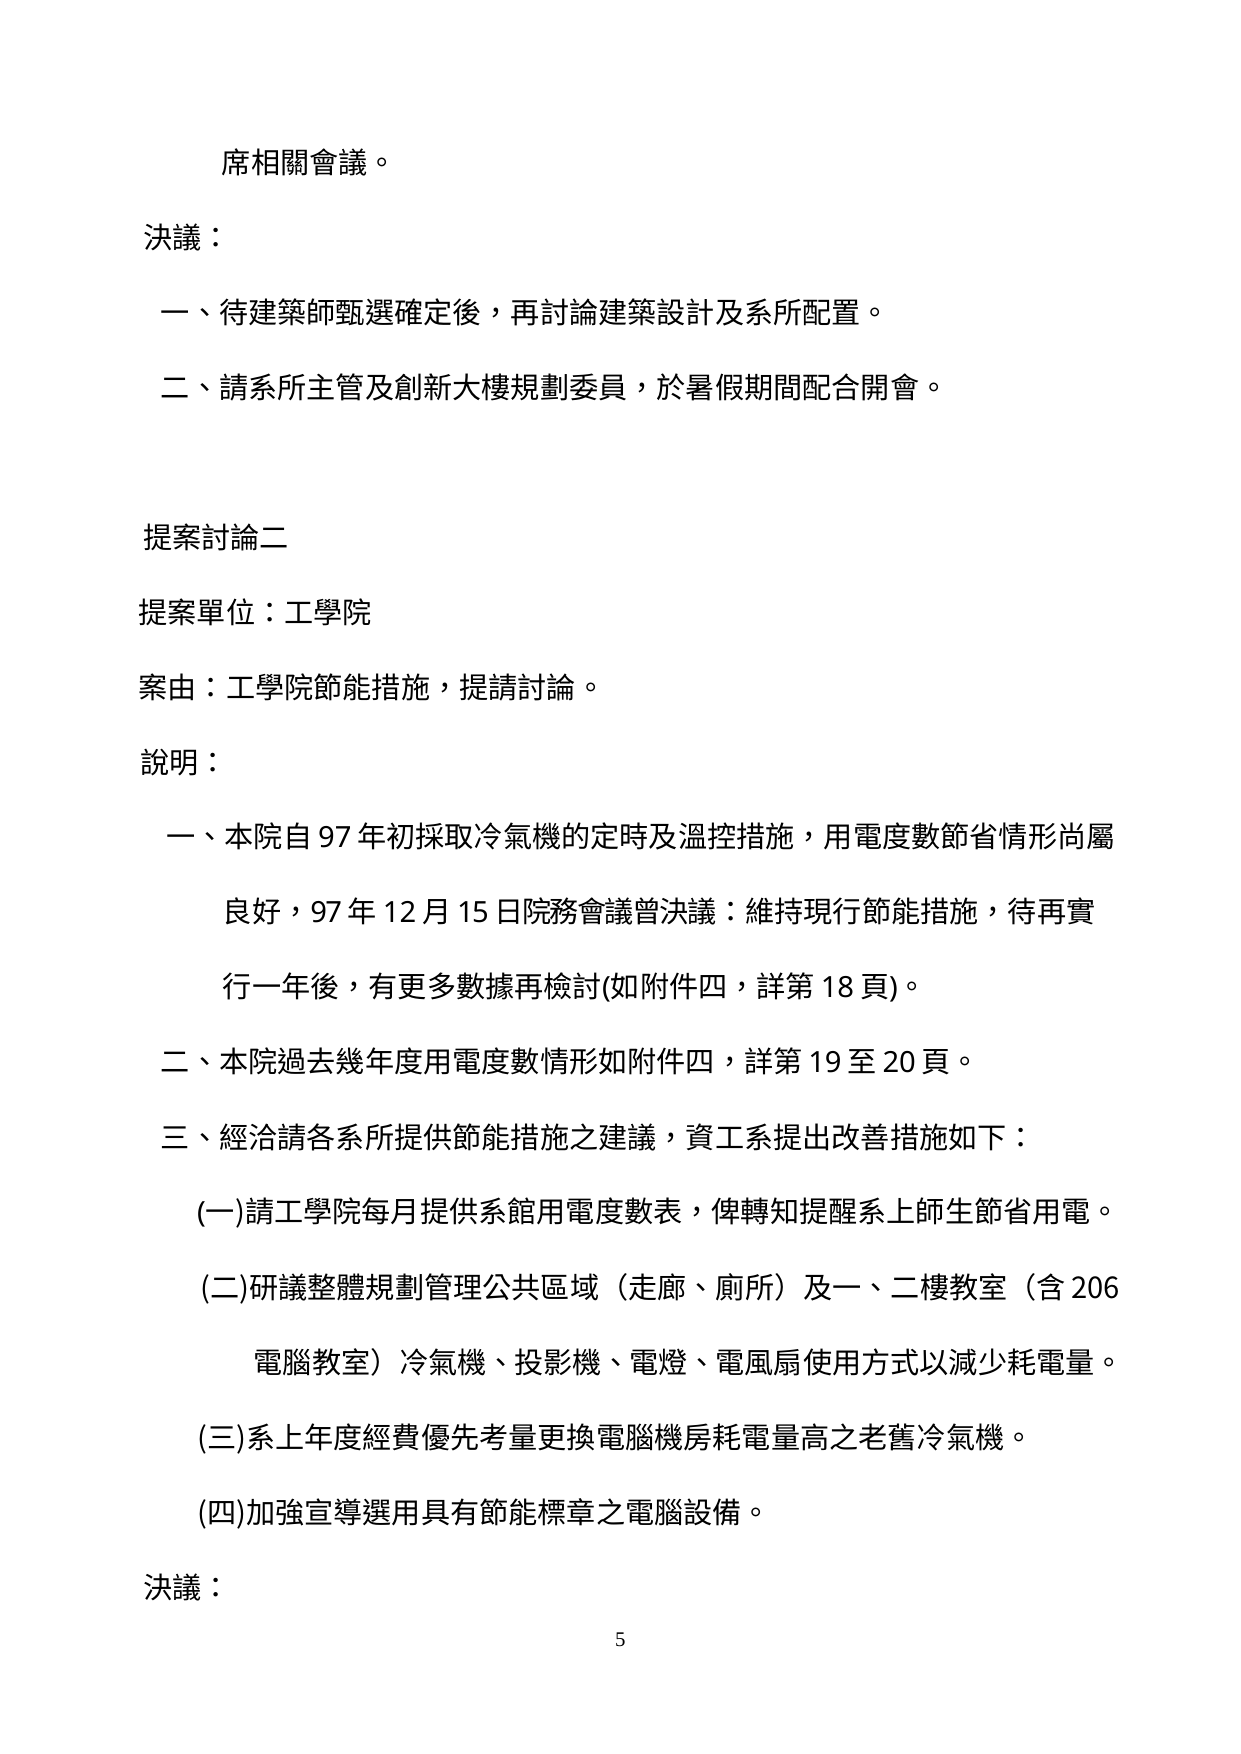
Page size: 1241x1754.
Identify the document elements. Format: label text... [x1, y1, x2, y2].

text 一、本院自97年初採取冷氣機的定時及溫控措施，用電度數節省情形尚屬良好，97年12月15日院務會議曾決議：維持現行節能措施，待再實行一年後，有更多數據再檢討(如附件四，詳第18頁)。 [166, 798, 1122, 1023]
text (三)系上年度經費優先考量更換電腦機房耗電量高之老舊冷氣機。 [197, 1398, 1122, 1473]
text 一、待建築師甄選確定後，再討論建築設計及系所配置。 [161, 273, 1122, 348]
text 二、本院過去幾年度用電度數情形如附件四，詳第19至20頁。 [161, 1023, 1122, 1098]
text (一)請工學院每月提供系館用電度數表，俾轉知提醒系上師生節省用電。 [197, 1173, 1122, 1248]
text 說明： [140, 723, 1122, 798]
text 提案單位：工學院 [138, 573, 1122, 648]
text 決議： [143, 1548, 1122, 1623]
text 二、請系所主管及創新大樓規劃委員，於暑假期間配合開會。 [161, 348, 1122, 423]
text (二)研議整體規劃管理公共區域（走廊、廁所）及一、二樓教室（含206電腦教室）冷氣機、投影機、電燈、電風扇使用方式以減少耗電量。 [200, 1248, 1122, 1398]
text 提案討論二 [118, 498, 1122, 573]
text (四)加強宣導選用具有節能標章之電腦設備。 [197, 1473, 1122, 1548]
text 案由：工學院節能措施，提請討論。 [138, 648, 1122, 723]
text 席相關會議。 [161, 123, 1122, 198]
text 三、經洽請各系所提供節能措施之建議，資工系提出改善措施如下： [161, 1098, 1122, 1173]
text 決議： [118, 198, 1122, 273]
